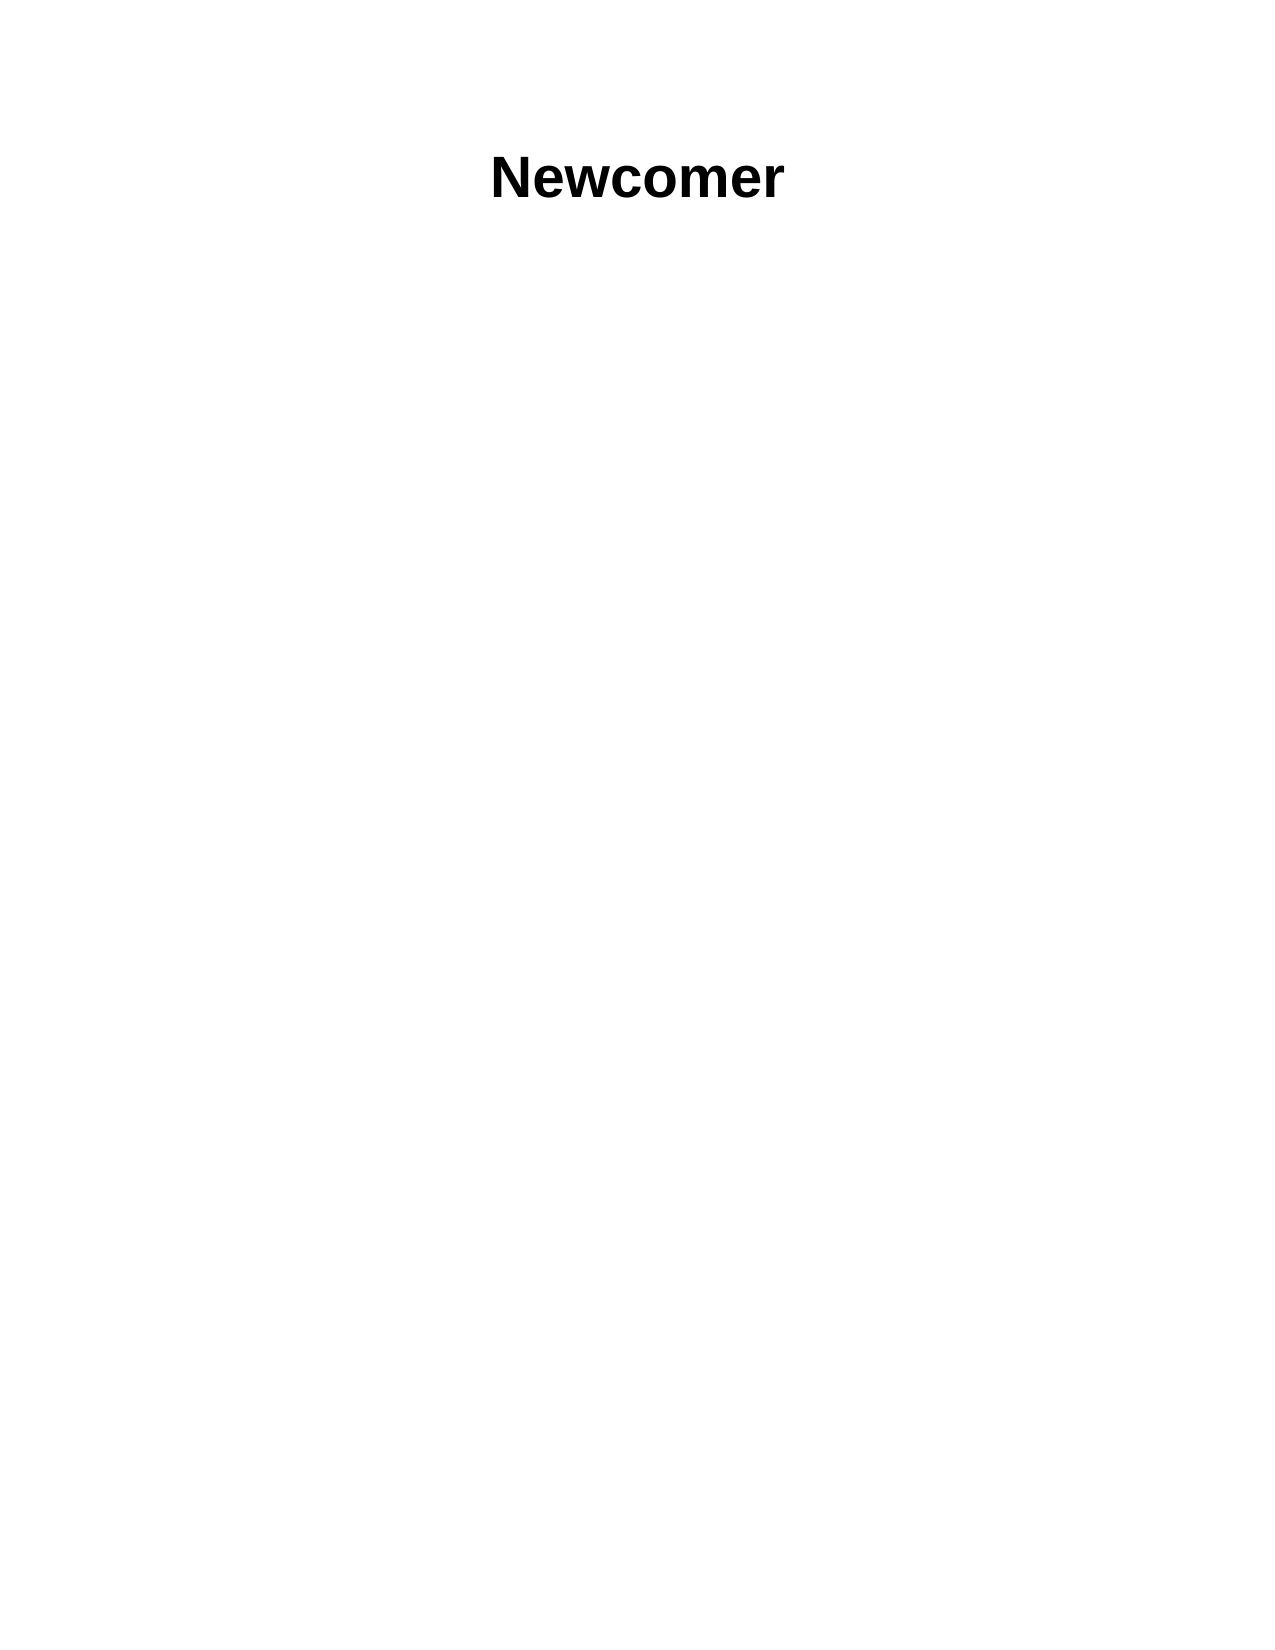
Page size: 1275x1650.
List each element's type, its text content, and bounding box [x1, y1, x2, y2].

title Newcomer [118, 143, 1157, 210]
